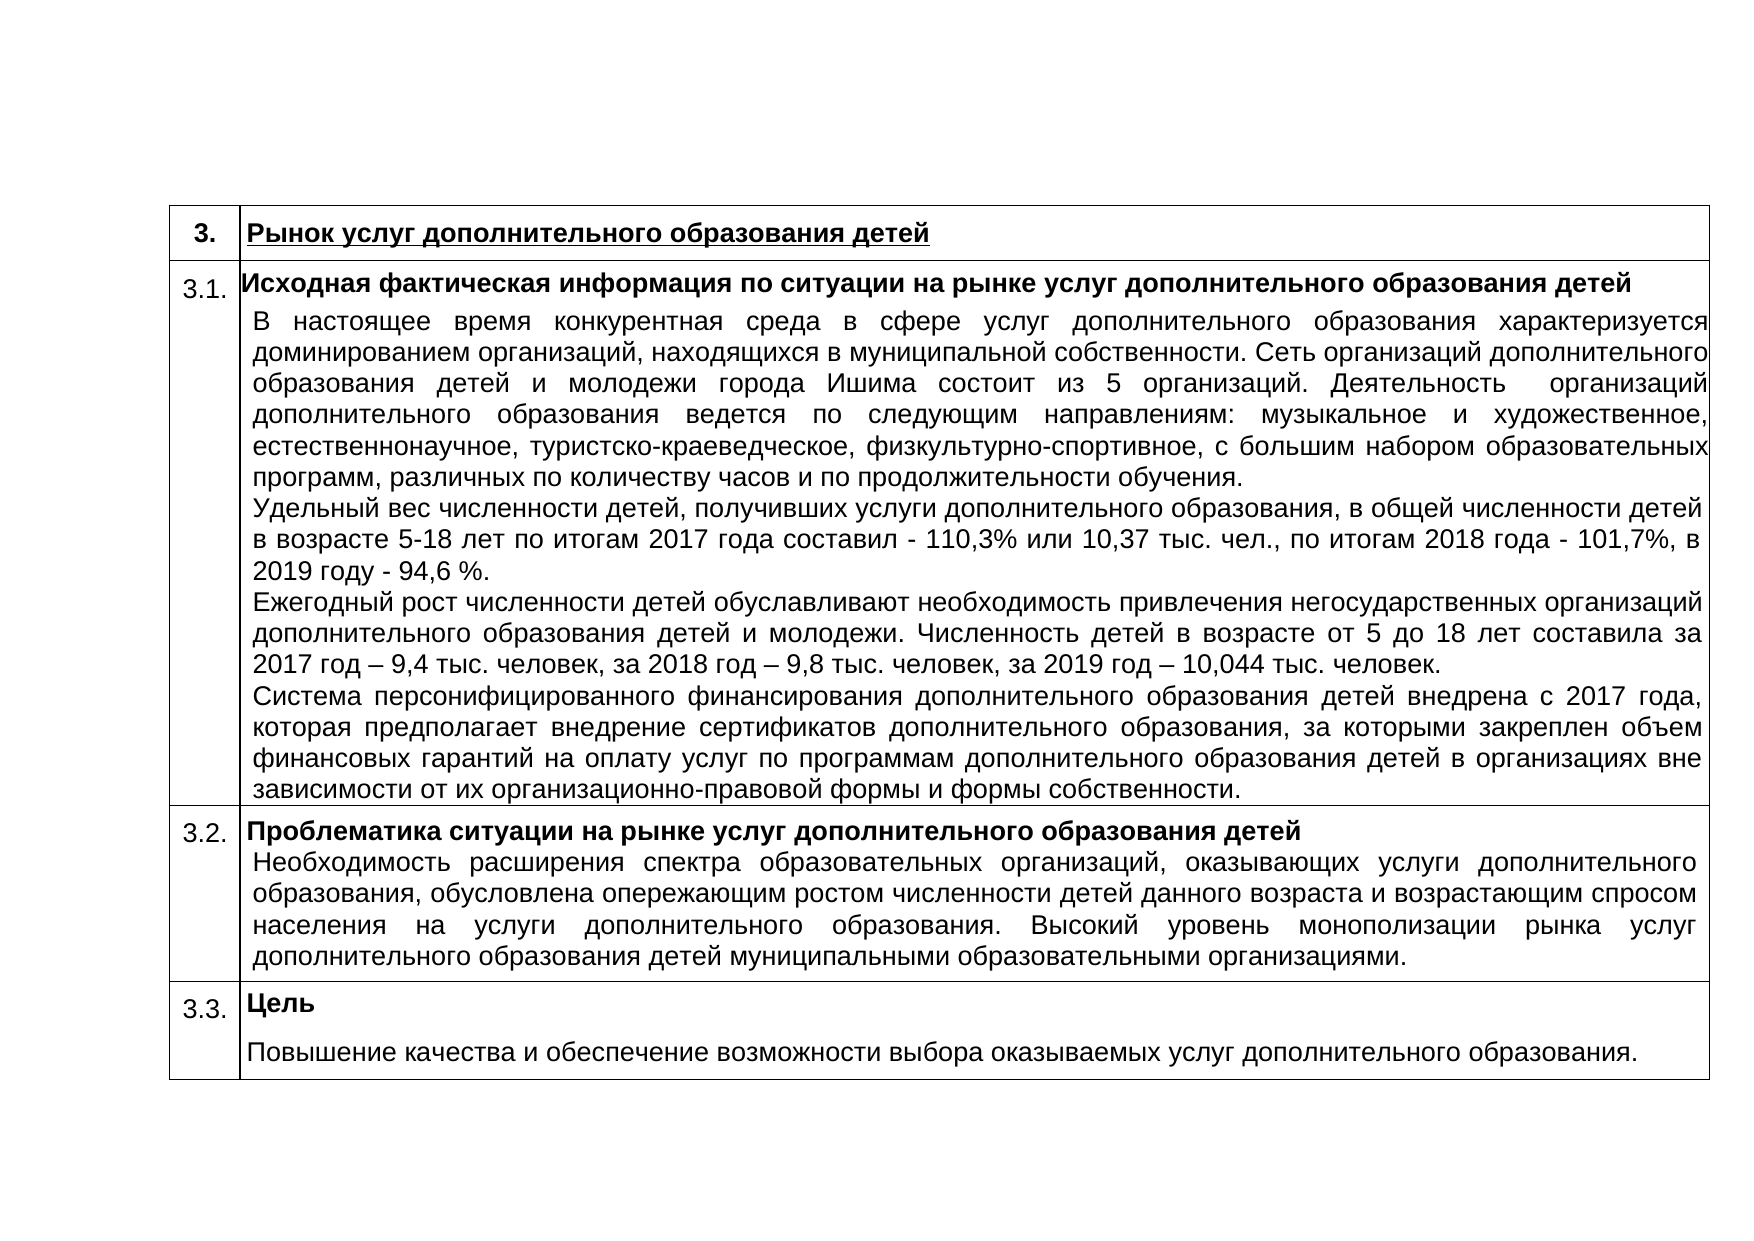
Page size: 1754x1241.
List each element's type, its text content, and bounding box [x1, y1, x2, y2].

table_cell 3.1. [170, 261, 239, 804]
table_cell Исходная фактическая информация по ситуации на рынке услуг дополнительного образования детей В настоящее время конкурентная среда в сфере услуг дополнительного образования характеризуется доминированием организаций, находящихся в муниципальной собственности. Сеть организаций дополнительного образования детей и молодежи города Ишима состоит из 5 организаций. Деятельность организаций дополнительного образования ведется по следующим направлениям: музыкальное и художественное, естественнонаучное, туристско-краеведческое, физкультурно-спортивное, с большим набором образовательных программ, различных по количеству часов и по продолжительности обучения. Удельный вес численности детей, получивших услуги дополнительного образования, в общей численности детей в возрасте 5-18 лет по итогам 2017 года составил - 110,3% или 10,37 тыс. чел., по итогам 2018 года - 101,7%, в 2019 году - 94,6 %. Ежегодный рост численности детей обуславливают необходимость привлечения негосударственных организаций дополнительного образования детей и молодежи. Численность детей в возрасте от 5 до 18 лет составила за 2017 год – 9,4 тыс. человек, за 2018 год – 9,8 тыс. человек, за 2019 год – 10,044 тыс. человек. Система персонифицированного финансирования дополнительного образования детей внедрена с 2017 года, которая предполагает внедрение сертификатов дополнительного образования, за которыми закреплен объем финансовых гарантий на оплату услуг по программам дополнительного образования детей в организациях вне зависимости от их организационно-правовой формы и формы собственности. [241, 261, 1709, 804]
table_cell Проблематика ситуации на рынке услуг дополнительного образования детей Необходимость расширения спектра образовательных организаций, оказывающих услуги дополнительного образования, обусловлена опережающим ростом численности детей данного возраста и возрастающим спросом населения на услуги дополнительного образования. Высокий уровень монополизации рынка услуг дополнительного образования детей муниципальными образовательными организациями. [241, 806, 1709, 981]
table_cell Цель Повышение качества и обеспечение возможности выбора оказываемых услуг дополнительного образования. [241, 982, 1709, 1079]
table_header 3. [170, 206, 239, 260]
table_header Рынок услуг дополнительного образования детей [241, 206, 1709, 260]
table_cell 3.2. [170, 806, 239, 981]
table_cell 3.3. [170, 982, 239, 1079]
